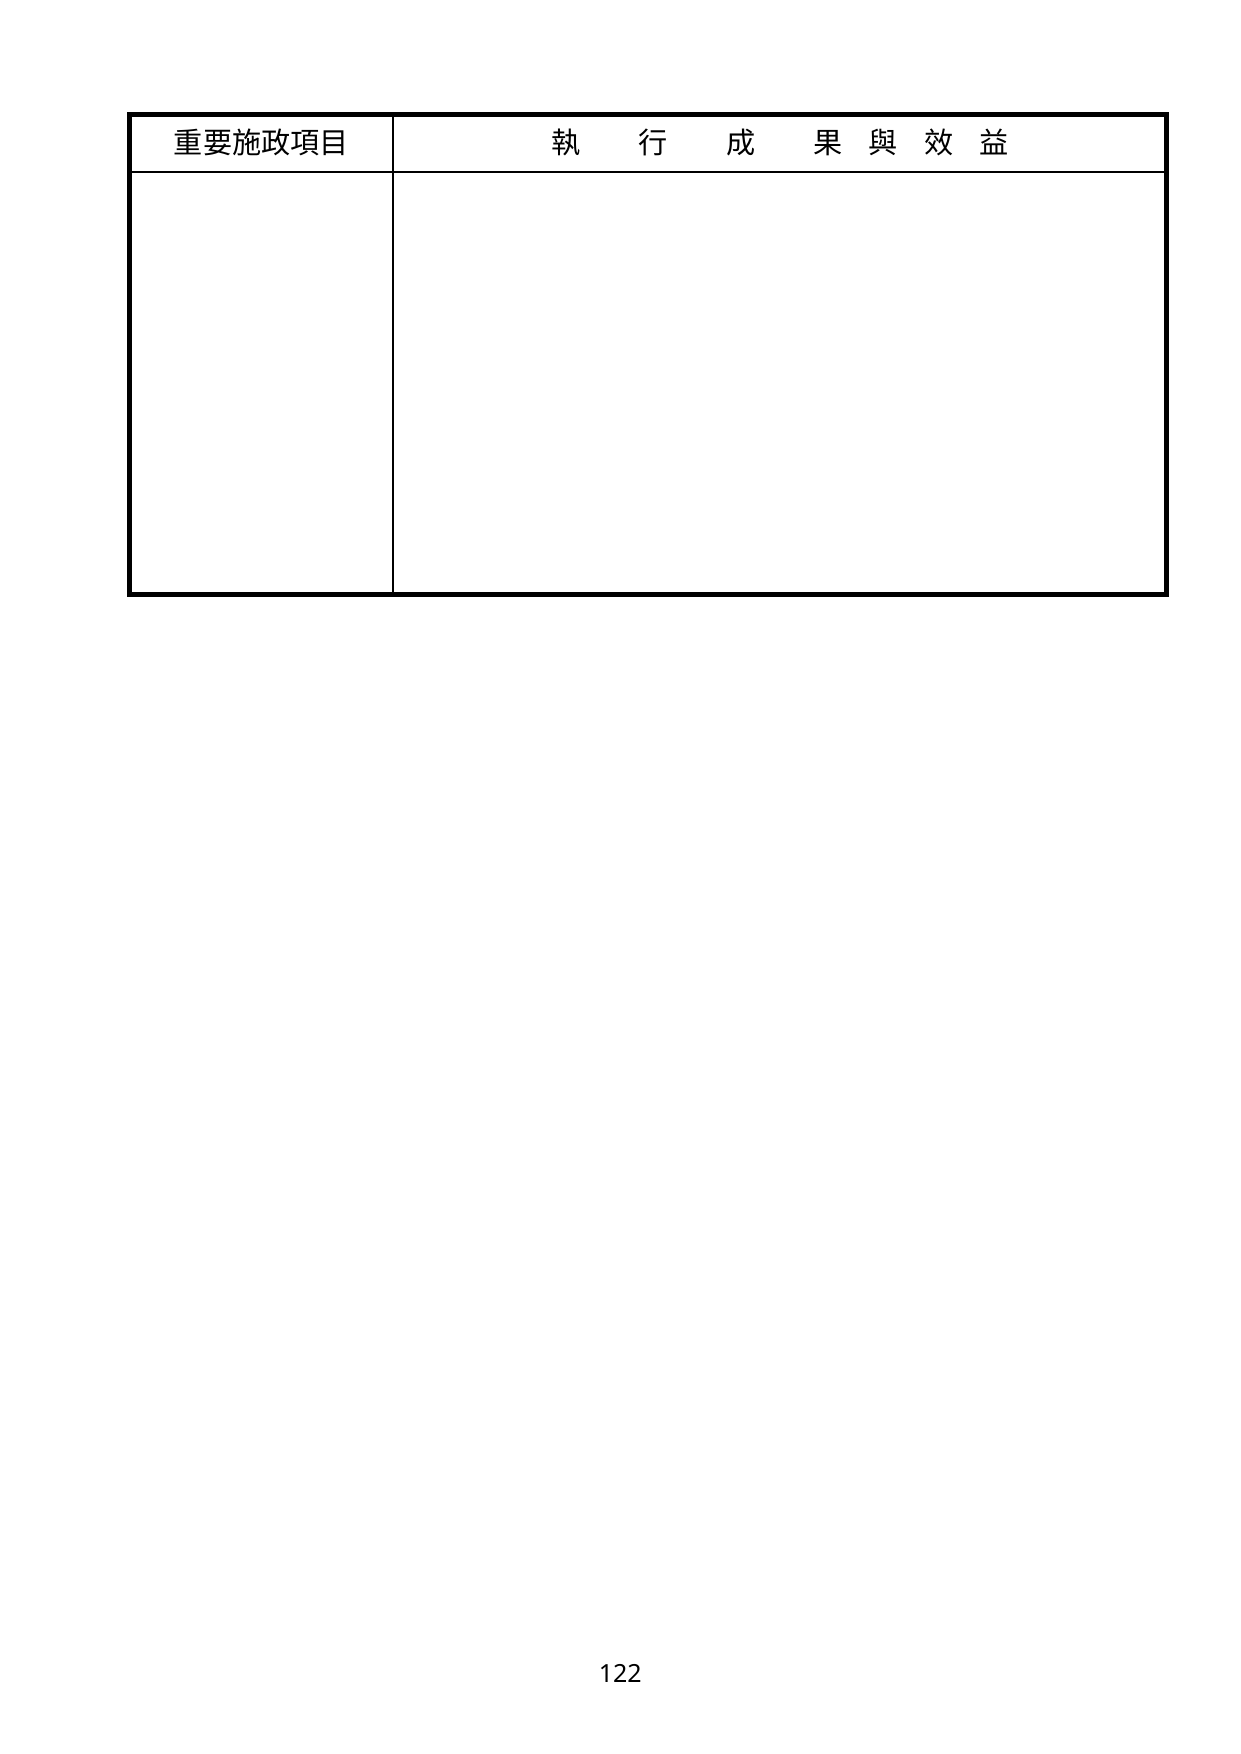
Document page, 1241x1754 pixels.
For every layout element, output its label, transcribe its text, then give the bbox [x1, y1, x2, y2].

table_header 重要施政項目 [132, 117, 392, 171]
table_header 執 行 成 果 與 效 益 [394, 117, 1164, 171]
table_cell [394, 173, 1164, 592]
table_cell [132, 173, 392, 592]
